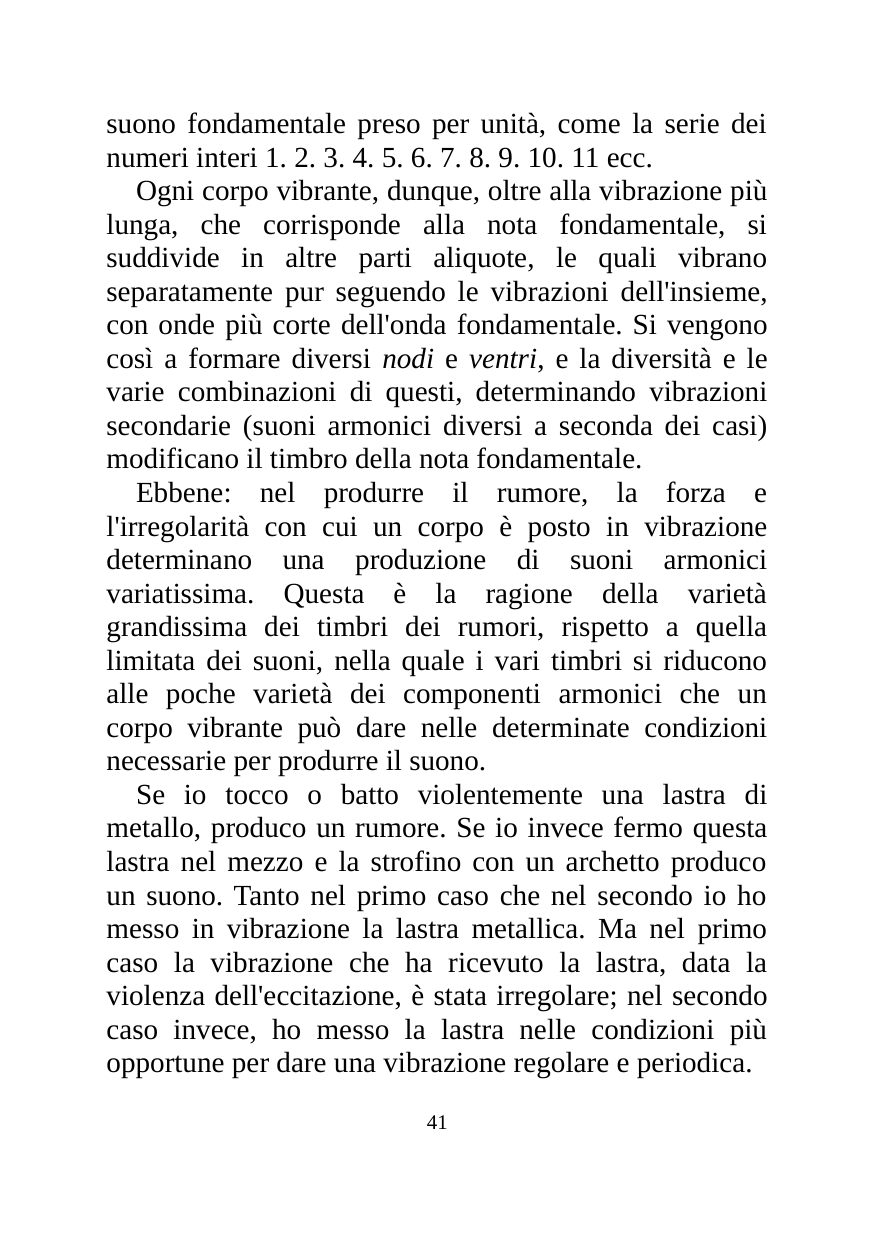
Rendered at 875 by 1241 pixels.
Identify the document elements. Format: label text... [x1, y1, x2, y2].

text Se io tocco o batto violentemente una lastra di metallo, produco un rumore. Se io invece fermo questa lastra nel mezzo e la strofino con un archetto produco un suono. Tanto nel primo caso che nel secondo io ho messo in vibrazione la lastra metallica. Ma nel primo caso la vibrazione che ha ricevuto la lastra, data la violenza dell'eccitazione, è stata irregolare; nel secondo caso invece, ho messo la lastra nelle condizioni più opportune per dare una vibrazione regolare e periodica. [106, 777, 768, 1079]
text Ogni corpo vibrante, dunque, oltre alla vibrazione più lunga, che corrisponde alla nota fondamentale, si suddivide in altre parti aliquote, le quali vibrano separatamente pur seguendo le vibrazioni dell'insieme, con onde più corte dell'onda fondamentale. Si vengono così a formare diversi nodi e ventri, e la diversità e le varie combinazioni di questi, determinando vibrazioni secondarie (suoni armonici diversi a seconda dei casi) modificano il timbro della nota fondamentale. [106, 173, 768, 475]
text Ebbene: nel produrre il rumore, la forza e l'irregolarità con cui un corpo è posto in vibrazione determinano una produzione di suoni armonici variatissima. Questa è la ragione della varietà grandissima dei timbri dei rumori, rispetto a quella limitata dei suoni, nella quale i vari timbri si riducono alle poche varietà dei componenti armonici che un corpo vibrante può dare nelle determinate condizioni necessarie per produrre il suono. [106, 475, 768, 777]
text suono fondamentale preso per unità, come la serie dei numeri interi 1. 2. 3. 4. 5. 6. 7. 8. 9. 10. 11 ecc. [106, 106, 768, 173]
